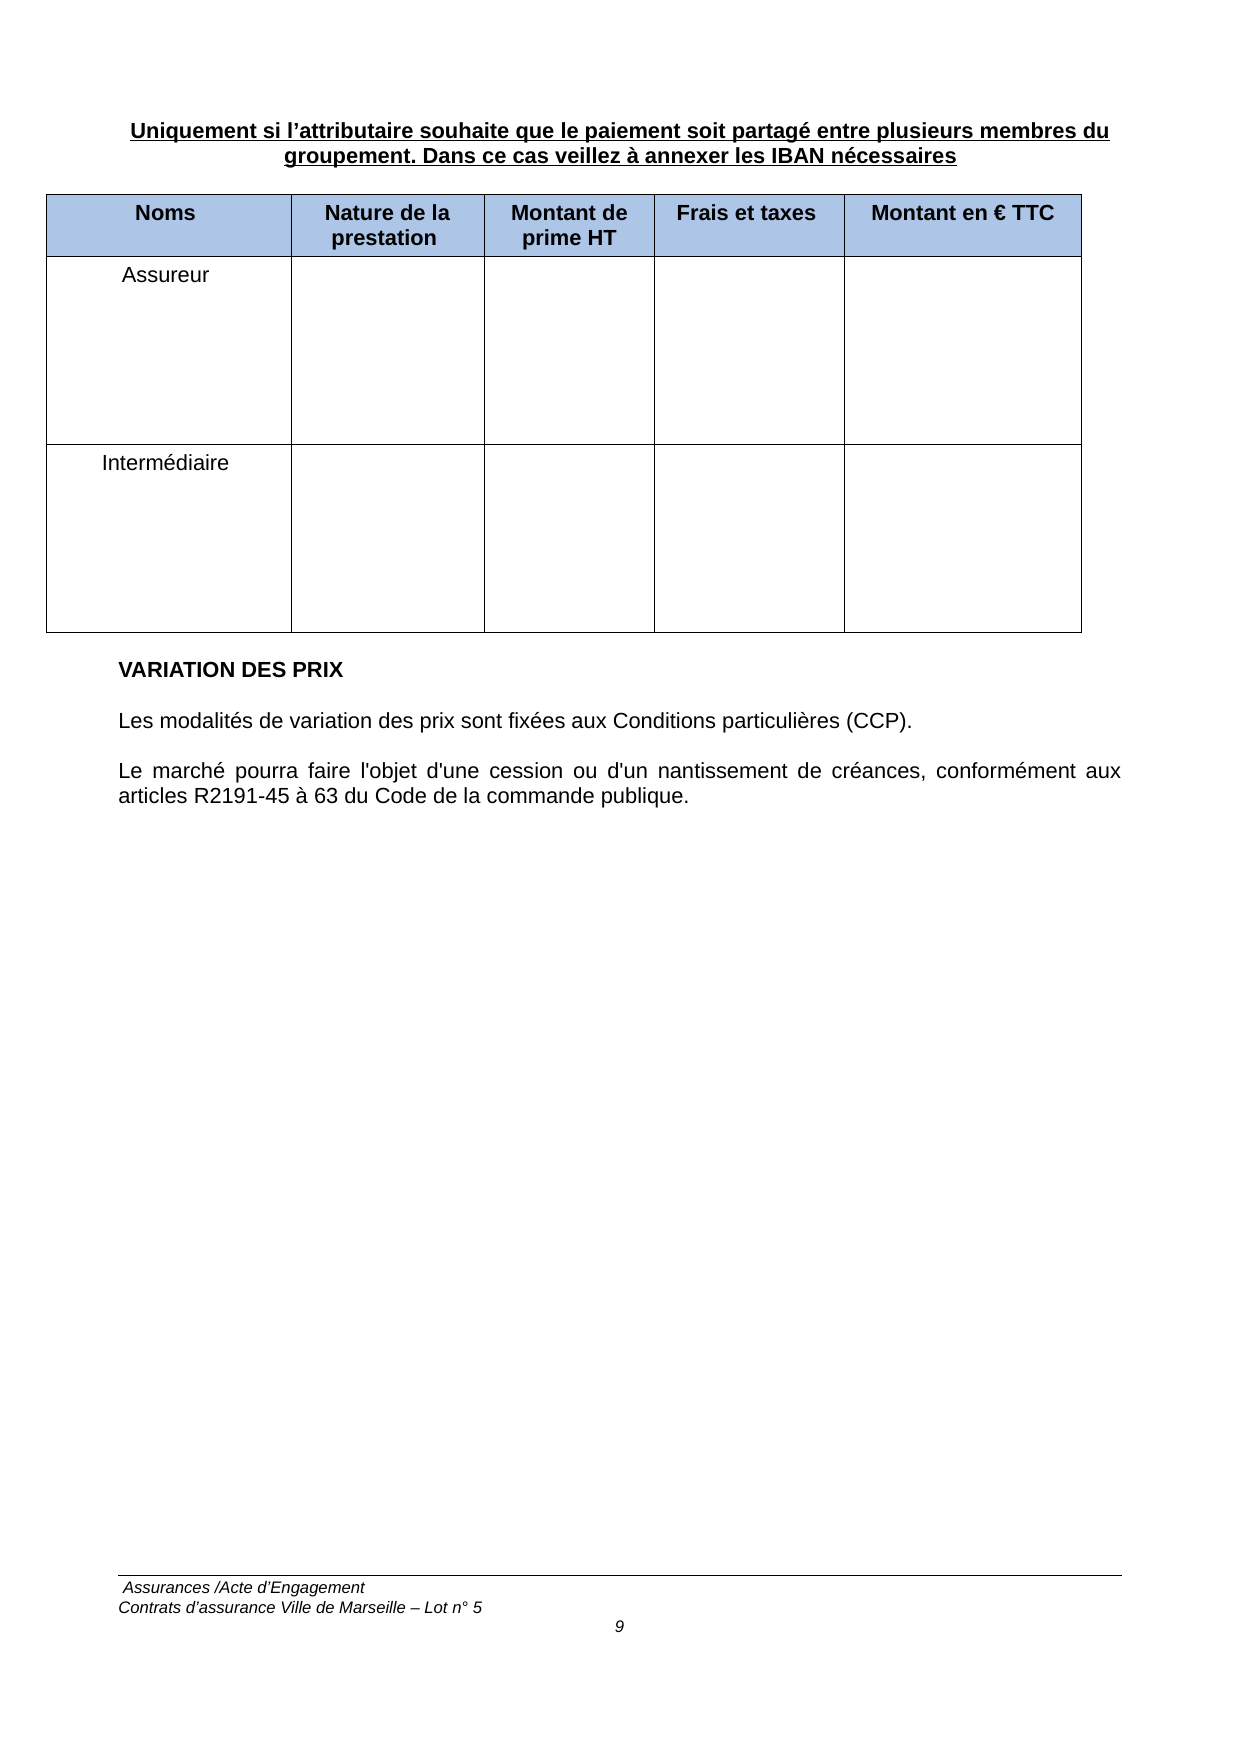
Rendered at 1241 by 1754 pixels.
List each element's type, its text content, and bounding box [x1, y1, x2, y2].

table_cell Assureur [47, 257, 291, 444]
table_cell [292, 257, 484, 444]
table_cell [845, 257, 1081, 444]
table_cell [655, 257, 844, 444]
text Le marché pourra faire l'objet d'une cession ou d'un nantissement de créances, conformément aux articles R2191-45 à 63 du Code de la commande publique. [118, 758, 1122, 808]
text VARIATION DES PRIX [118, 657, 1122, 682]
text Uniquement si l’attributaire souhaite que le paiement soit partagé entre plusieurs membres du groupement. Dans ce cas veillez à annexer les IBAN nécessaires [118, 118, 1122, 168]
table_cell [655, 445, 844, 632]
table_header Nature de la prestation [292, 195, 484, 256]
table_cell Intermédiaire [47, 445, 291, 632]
table_cell [845, 445, 1081, 632]
table_cell [485, 257, 654, 444]
table_cell [485, 445, 654, 632]
text Les modalités de variation des prix sont fixées aux Conditions particulières (CCP). [118, 707, 1122, 733]
table_header Montant de prime HT [485, 195, 654, 256]
table_header Montant en € TTC [845, 195, 1081, 256]
table_cell [292, 445, 484, 632]
table_header Noms [47, 195, 291, 256]
table_header Frais et taxes [655, 195, 844, 256]
